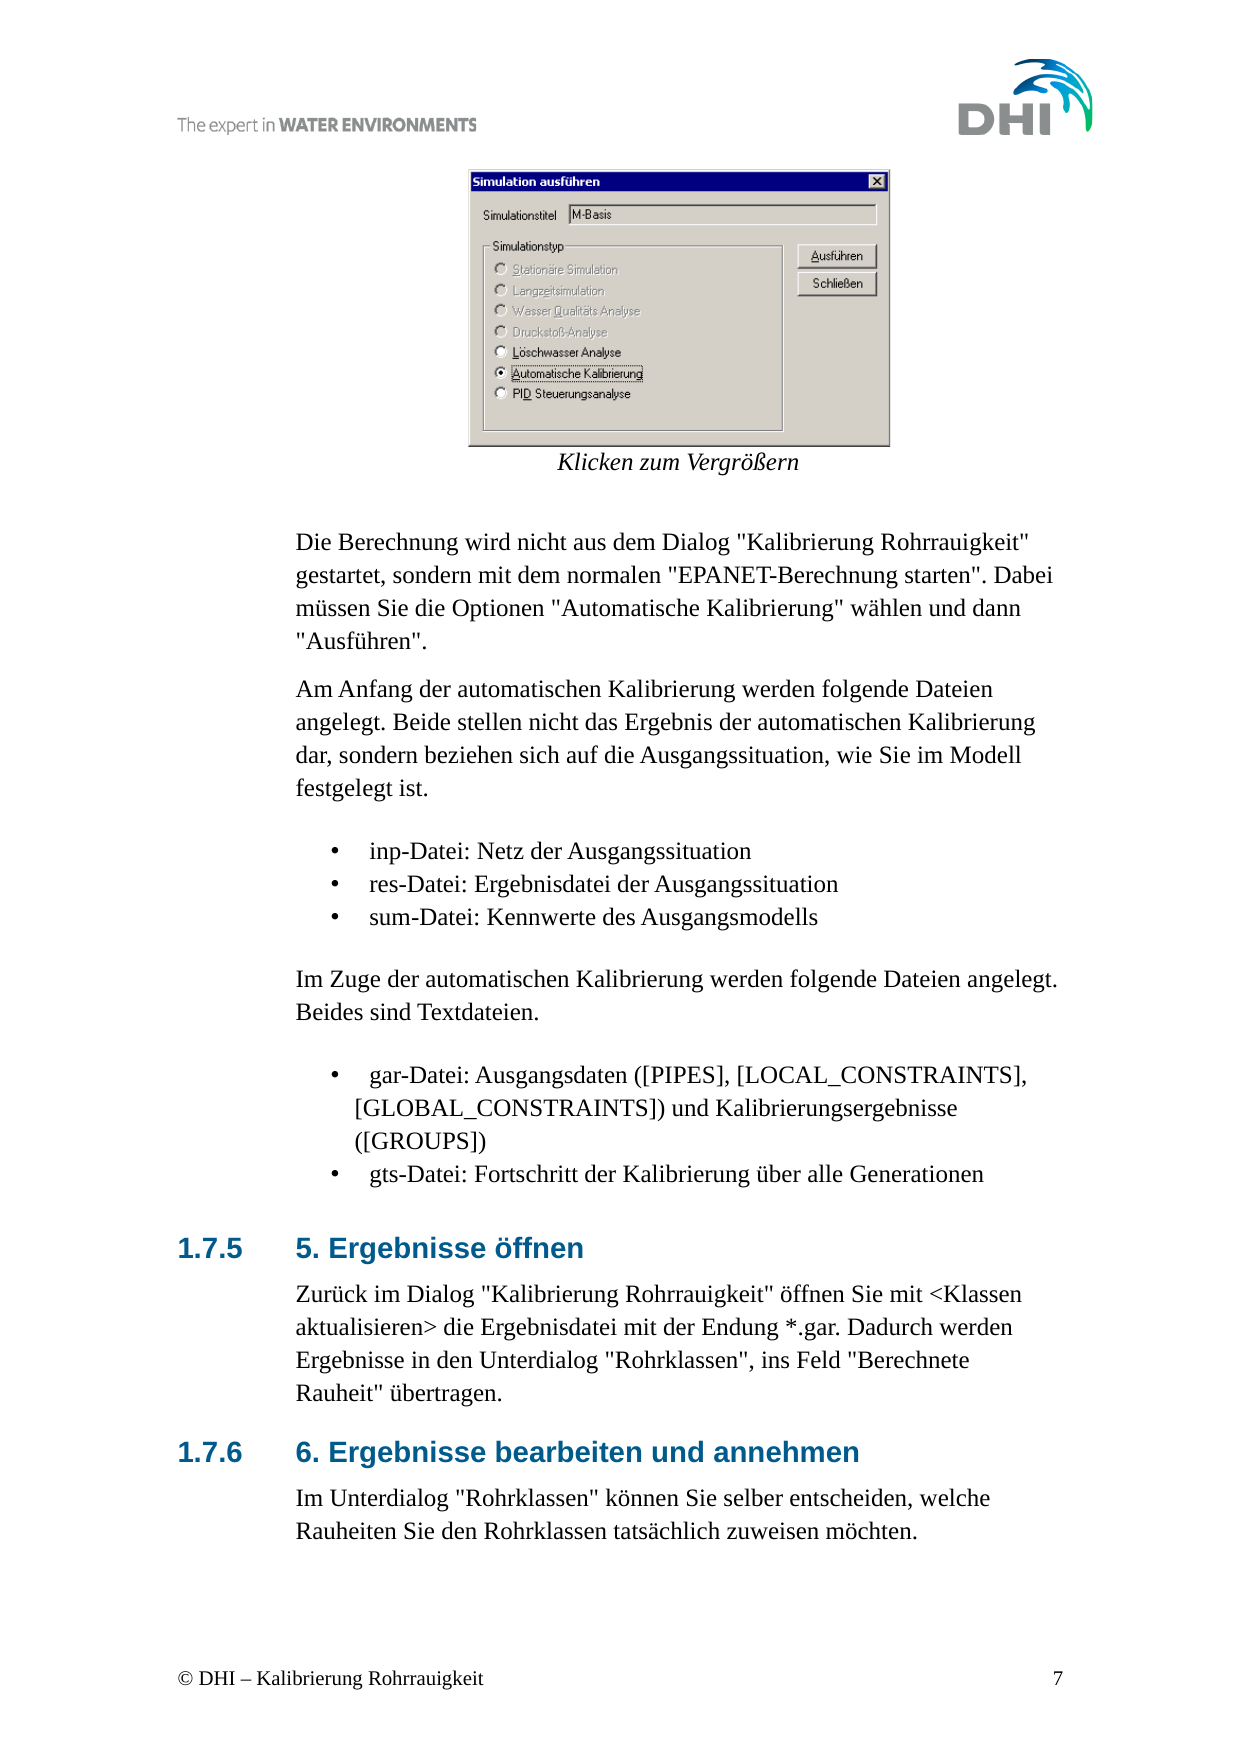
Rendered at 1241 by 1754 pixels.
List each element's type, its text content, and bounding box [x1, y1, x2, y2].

text Am Anfang der automatischen Kalibrierung werden folgende Dateien angelegt. Beide stellen nicht das Ergebnis der automatischen Kalibrierung dar, sondern beziehen sich auf die Ausgangssituation, wie Sie im Modell festgelegt ist. [295, 674, 1063, 802]
text Die Berechnung wird nicht aus dem Dialog "Kalibrierung Rohrrauigkeit" gestartet, sondern mit dem normalen "EPANET-Berechnung starten". Dabei müssen Sie die Optionen "Automatische Kalibrierung" wählen und dann "Ausführen". [295, 527, 1063, 655]
subtitle 6. Ergebnisse bearbeiten und annehmen [177, 1435, 1063, 1468]
picture [177, 117, 477, 135]
picture [468, 169, 891, 447]
text Im Zuge der automatischen Kalibrierung werden folgende Dateien angelegt. Beides sind Textdateien. [295, 964, 1063, 1026]
text Im Unterdialog "Rohrklassen" können Sie selber entscheiden, welche Rauheiten Sie den Rohrklassen tatsächlich zuweisen möchten. [295, 1483, 1063, 1545]
list gar-Datei: Ausgangsdaten ([PIPES], [LOCAL_CONSTRAINTS], [GLOBAL_CONSTRAINTS]) und Kalibrierungsergebnisse ([GROUPS]) [339, 1060, 1063, 1155]
picture [958, 59, 1093, 135]
list inp-Datei: Netz der Ausgangssituation [339, 836, 1063, 864]
list gts-Datei: Fortschritt der Kalibrierung über alle Generationen [339, 1159, 1063, 1188]
subtitle 5. Ergebnisse öffnen [177, 1231, 1063, 1264]
list sum-Datei: Kennwerte des Ausgangsmodells [339, 902, 1063, 931]
text Zurück im Dialog "Kalibrierung Rohrrauigkeit" öffnen Sie mit <Klassen aktualisieren> die Ergebnisdatei mit der Endung *.gar. Dadurch werden Ergebnisse in den Unterdialog "Rohrklassen", ins Feld "Berechnete Rauheit" übertragen. [295, 1279, 1063, 1407]
text Klicken zum Vergrößern [468, 447, 890, 475]
list res-Datei: Ergebnisdatei der Ausgangssituation [339, 869, 1063, 898]
